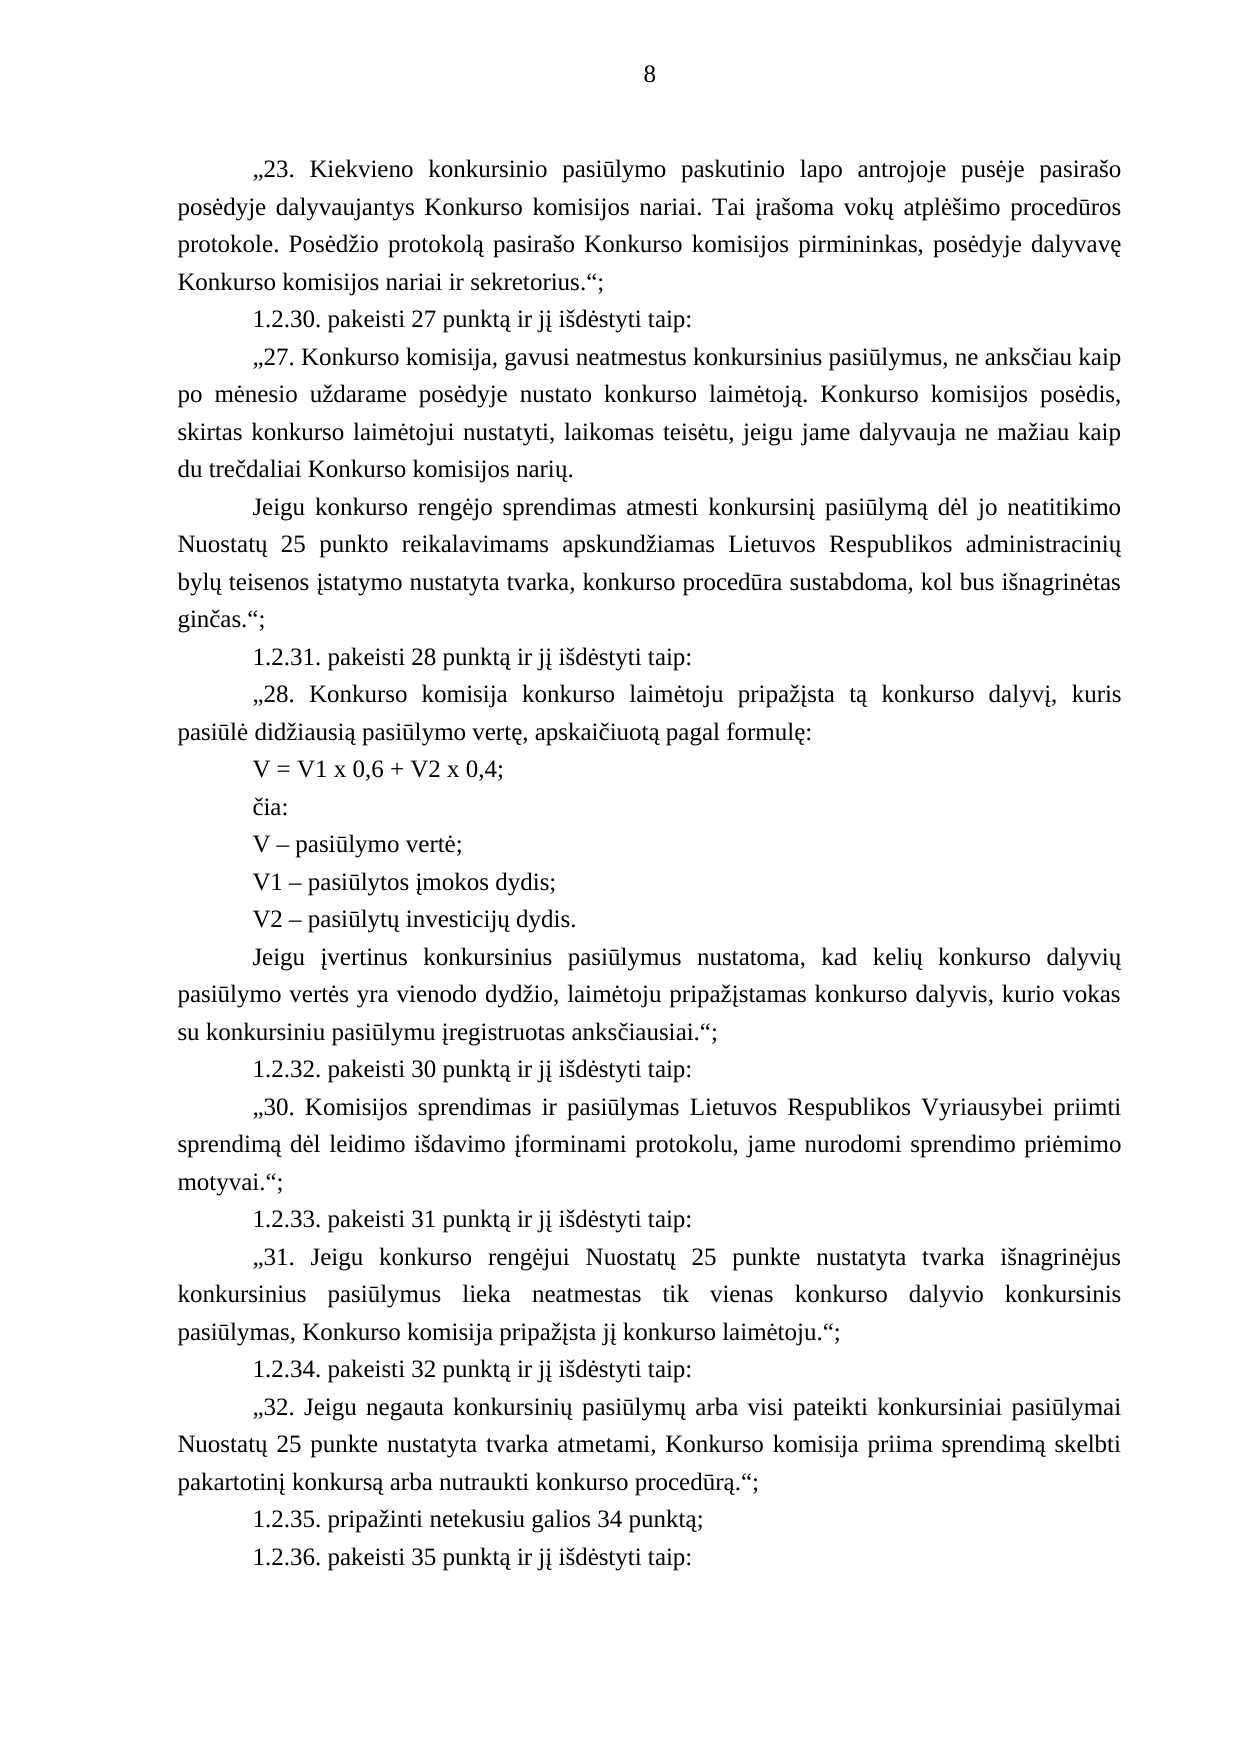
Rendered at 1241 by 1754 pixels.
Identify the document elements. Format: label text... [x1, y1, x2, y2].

text 1.2.32. pakeisti 30 punktą ir jį išdėstyti taip: [177, 1045, 1122, 1083]
text V1 – pasiūlytos įmokos dydis; [177, 858, 1122, 895]
text „23. Kiekvieno konkursinio pasiūlymo paskutinio lapo antrojoje pusėje pasirašo posėdyje dalyvaujantys Konkurso komisijos nariai. Tai įrašoma vokų atplėšimo procedūros protokole. Posėdžio protokolą pasirašo Konkurso komisijos pirmininkas, posėdyje dalyvavę Konkurso komisijos nariai ir sekretorius.“; [177, 145, 1122, 295]
text 1.2.34. pakeisti 32 punktą ir jį išdėstyti taip: [177, 1345, 1122, 1383]
text 1.2.31. pakeisti 28 punktą ir jį išdėstyti taip: [177, 633, 1122, 670]
text 1.2.33. pakeisti 31 punktą ir jį išdėstyti taip: [177, 1195, 1122, 1233]
text čia: [177, 783, 1122, 820]
text V – pasiūlymo vertė; [177, 820, 1122, 858]
text 1.2.30. pakeisti 27 punktą ir jį išdėstyti taip: [177, 295, 1122, 333]
text Jeigu konkurso rengėjo sprendimas atmesti konkursinį pasiūlymą dėl jo neatitikimo Nuostatų 25 punkto reikalavimams apskundžiamas Lietuvos Respublikos administracinių bylų teisenos įstatymo nustatyta tvarka, konkurso procedūra sustabdoma, kol bus išnagrinėtas ginčas.“; [177, 483, 1122, 633]
text Jeigu įvertinus konkursinius pasiūlymus nustatoma, kad kelių konkurso dalyvių pasiūlymo vertės yra vienodo dydžio, laimėtoju pripažįstamas konkurso dalyvis, kurio vokas su konkursiniu pasiūlymu įregistruotas anksčiausiai.“; [177, 933, 1122, 1045]
text 1.2.36. pakeisti 35 punktą ir jį išdėstyti taip: [177, 1533, 1122, 1570]
text „27. Konkurso komisija, gavusi neatmestus konkursinius pasiūlymus, ne anksčiau kaip po mėnesio uždarame posėdyje nustato konkurso laimėtoją. Konkurso komisijos posėdis, skirtas konkurso laimėtojui nustatyti, laikomas teisėtu, jeigu jame dalyvauja ne mažiau kaip du trečdaliai Konkurso komisijos narių. [177, 333, 1122, 483]
text „31. Jeigu konkurso rengėjui Nuostatų 25 punkte nustatyta tvarka išnagrinėjus konkursinius pasiūlymus lieka neatmestas tik vienas konkurso dalyvio konkursinis pasiūlymas, Konkurso komisija pripažįsta jį konkurso laimėtoju.“; [177, 1233, 1122, 1345]
text „30. Komisijos sprendimas ir pasiūlymas Lietuvos Respublikos Vyriausybei priimti sprendimą dėl leidimo išdavimo įforminami protokolu, jame nurodomi sprendimo priėmimo motyvai.“; [177, 1083, 1122, 1195]
text V2 – pasiūlytų investicijų dydis. [177, 895, 1122, 933]
text 1.2.35. pripažinti netekusiu galios 34 punktą; [177, 1495, 1122, 1533]
text „32. Jeigu negauta konkursinių pasiūlymų arba visi pateikti konkursiniai pasiūlymai Nuostatų 25 punkte nustatyta tvarka atmetami, Konkurso komisija priima sprendimą skelbti pakartotinį konkursą arba nutraukti konkurso procedūrą.“; [177, 1383, 1122, 1495]
text „28. Konkurso komisija konkurso laimėtoju pripažįsta tą konkurso dalyvį, kuris pasiūlė didžiausią pasiūlymo vertę, apskaičiuotą pagal formulę: [177, 670, 1122, 745]
text V = V1 x 0,6 + V2 x 0,4; [177, 745, 1122, 783]
